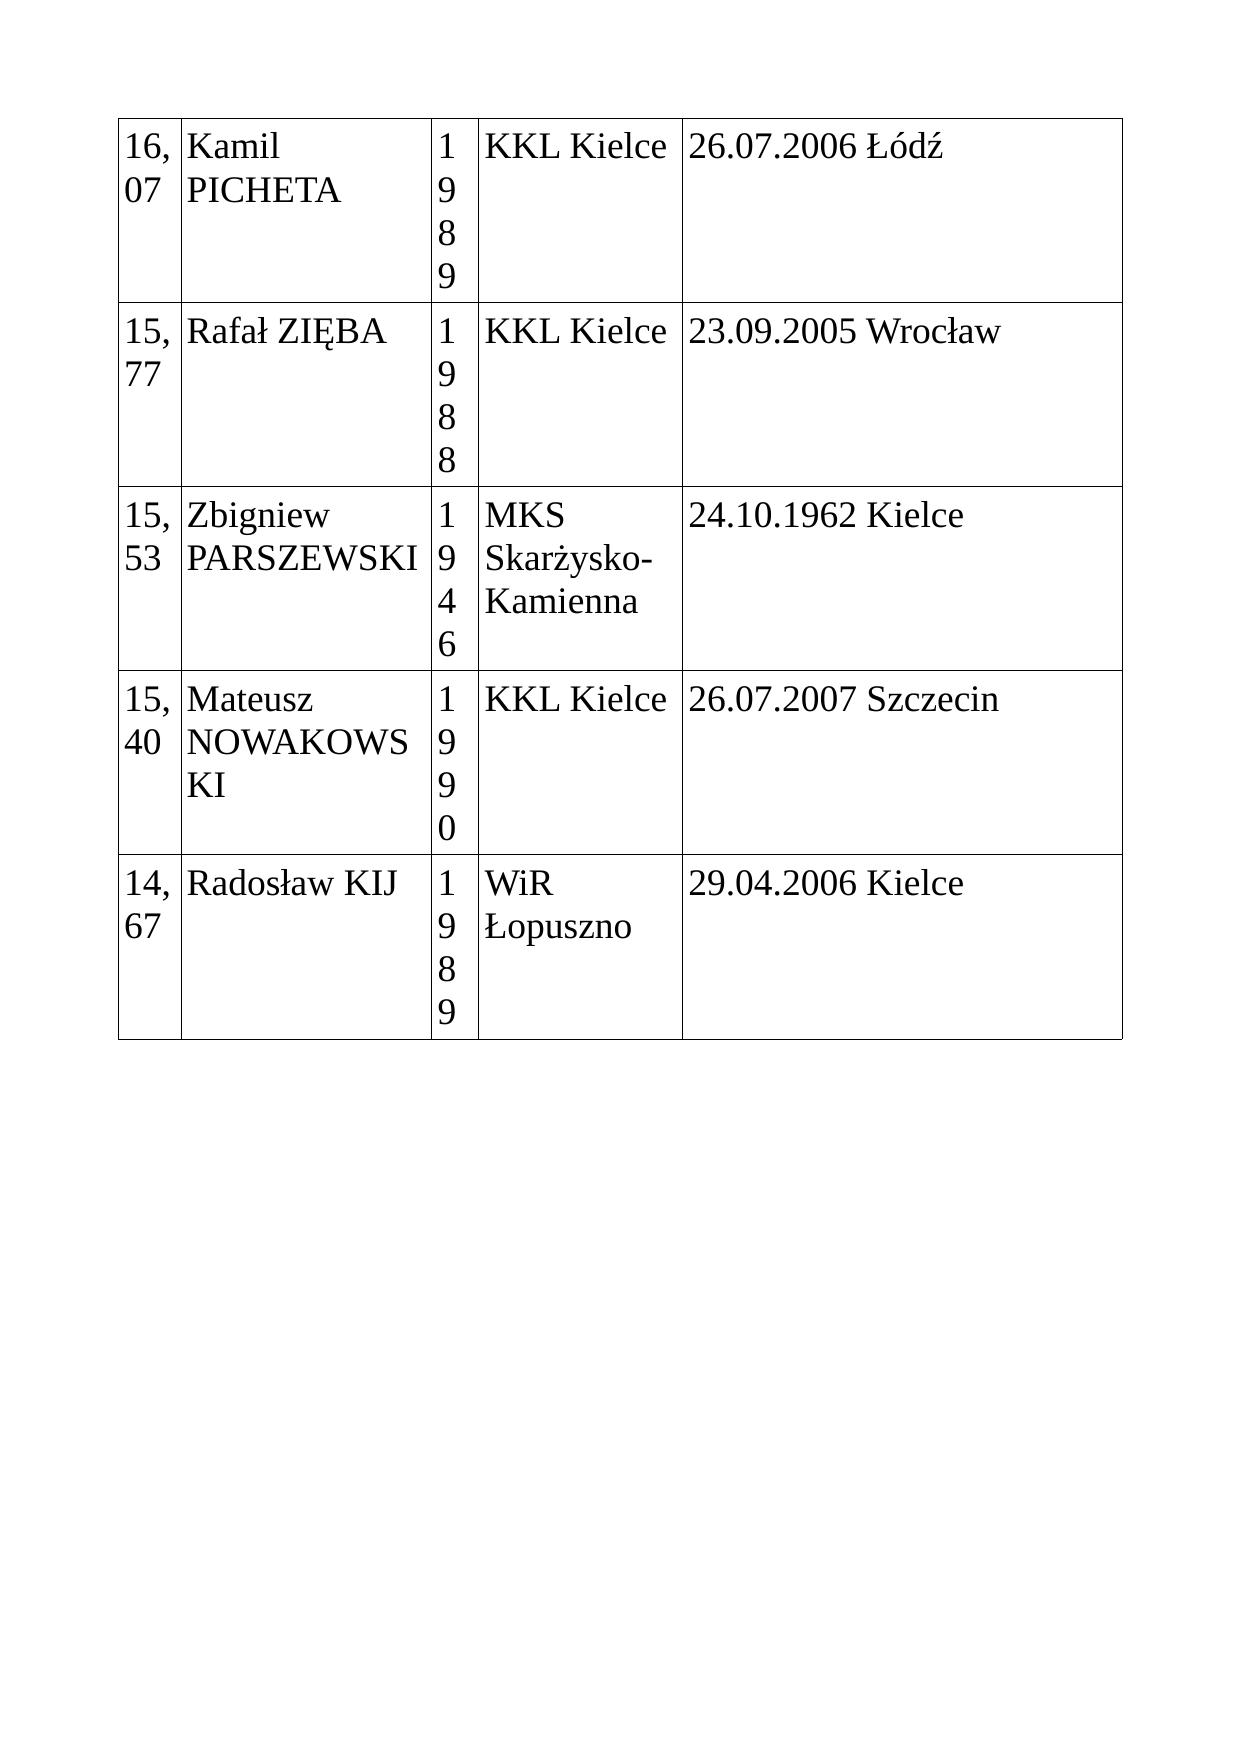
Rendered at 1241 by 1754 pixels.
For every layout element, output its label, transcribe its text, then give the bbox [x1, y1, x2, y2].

table_cell 16,07 [119, 119, 181, 302]
table_cell 24.10.1962 Kielce [683, 487, 1122, 670]
table_cell Zbigniew PARSZEWSKI [182, 487, 431, 670]
table_cell Radosław KIJ [182, 855, 431, 1038]
table_cell 14,67 [119, 855, 181, 1038]
table_cell WiR Łopuszno [479, 855, 682, 1038]
table_cell 26.07.2007 Szczecin [683, 671, 1122, 854]
table_cell 1988 [432, 303, 478, 486]
table_cell Rafał ZIĘBA [182, 303, 431, 486]
table_cell 1990 [432, 671, 478, 854]
table_cell KKL Kielce [479, 303, 682, 486]
table_cell 29.04.2006 Kielce [683, 855, 1122, 1038]
table_cell 1989 [432, 119, 478, 302]
table_cell Mateusz NOWAKOWSKI [182, 671, 431, 854]
table_cell Kamil PICHETA [182, 119, 431, 302]
table_cell 15,77 [119, 303, 181, 486]
table_cell KKL Kielce [479, 671, 682, 854]
table_cell 26.07.2006 Łódź [683, 119, 1122, 302]
table_cell 23.09.2005 Wrocław [683, 303, 1122, 486]
table_cell 15,53 [119, 487, 181, 670]
table_cell 15,40 [119, 671, 181, 854]
table_cell MKS Skarżysko-Kamienna [479, 487, 682, 670]
table_cell 1946 [432, 487, 478, 670]
table_cell 1989 [432, 855, 478, 1038]
table_cell KKL Kielce [479, 119, 682, 302]
